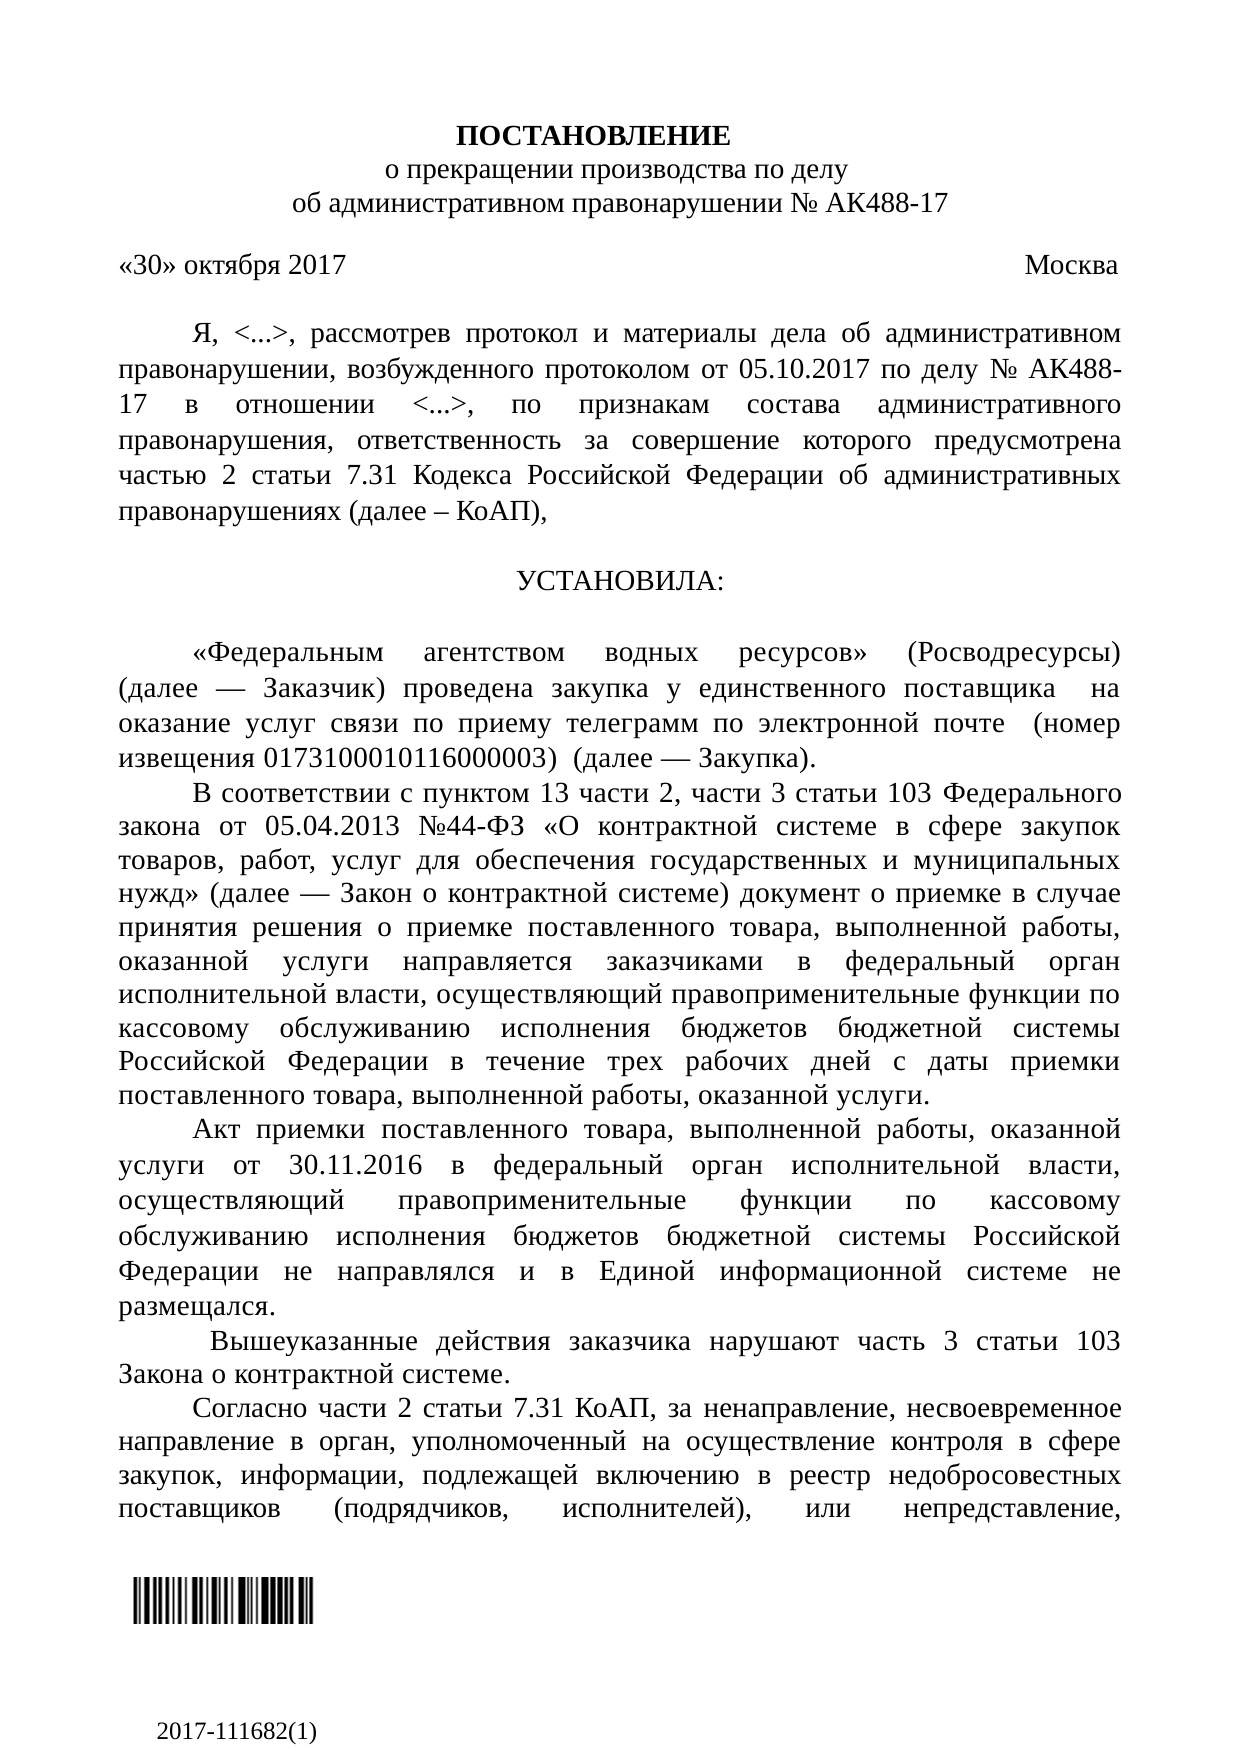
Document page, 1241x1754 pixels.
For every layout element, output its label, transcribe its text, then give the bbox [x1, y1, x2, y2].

text В соответствии с пунктом 13 части 2, части 3 статьи 103 Федерального закона от 05.04.2013 №44-ФЗ «О контрактной системе в сфере закупок товаров, работ, услуг для обеспечения государственных и муниципальных нужд» (далее — Закон о контрактной системе) документ о приемке в случае принятия решения о приемке поставленного товара, выполненной работы, оказанной услуги направляется заказчиками в федеральный орган исполнительной власти, осуществляющий правоприменительные функции по кассовому обслуживанию исполнения бюджетов бюджетной системы Российской Федерации в течение трех рабочих дней с даты приемки поставленного товара, выполненной работы, оказанной услуги. [118, 775, 1122, 1110]
text о прекращении производства по делу [118, 152, 1122, 185]
text УСТАНОВИЛА: [118, 562, 1122, 598]
text Акт приемки поставленного товара, выполненной работы, оказанной услуги от 30.11.2016 в федеральный орган исполнительной власти, осуществляющий правоприменительные функции по кассовому обслуживанию исполнения бюджетов бюджетной системы Российской Федерации не направлялся и в Единой информационной системе не размещался. [118, 1110, 1122, 1323]
text Вышеуказанные действия заказчика нарушают часть 3 статьи 103 Закона о контрактной системе. [118, 1323, 1122, 1390]
text «Федеральным агентством водных ресурсов» (Росводресурсы) (далее — Заказчик) проведена закупка у единственного поставщика на оказание услуг связи по приему телеграмм по электронной почте (номер извещения 0173100010116000003) (далее — Закупка). [118, 633, 1122, 775]
text Согласно части 2 статьи 7.31 КоАП, за ненаправление, несвоевременное направление в орган, уполномоченный на осуществление контроля в сфере закупок, информации, подлежащей включению в реестр недобросовестных поставщиков (подрядчиков, исполнителей), или непредставление, [118, 1390, 1122, 1524]
picture [118, 1577, 331, 1624]
text Я, <...>, рассмотрев протокол и материалы дела об административном правонарушении, возбужденного протоколом от 05.10.2017 по делу № АК488-17 в отношении <...>, по признакам состава административного правонарушения, ответственность за совершение которого предусмотрена частью 2 статьи 7.31 Кодекса Российской Федерации об административных правонарушениях (далее – КоАП), [118, 314, 1122, 527]
text об административном правонарушении № АК488-17 [118, 185, 1122, 219]
text «30» октября 2017 Москва [118, 247, 1122, 281]
text ПОСТАНОВЛЕНИЕ [117, 118, 1078, 152]
